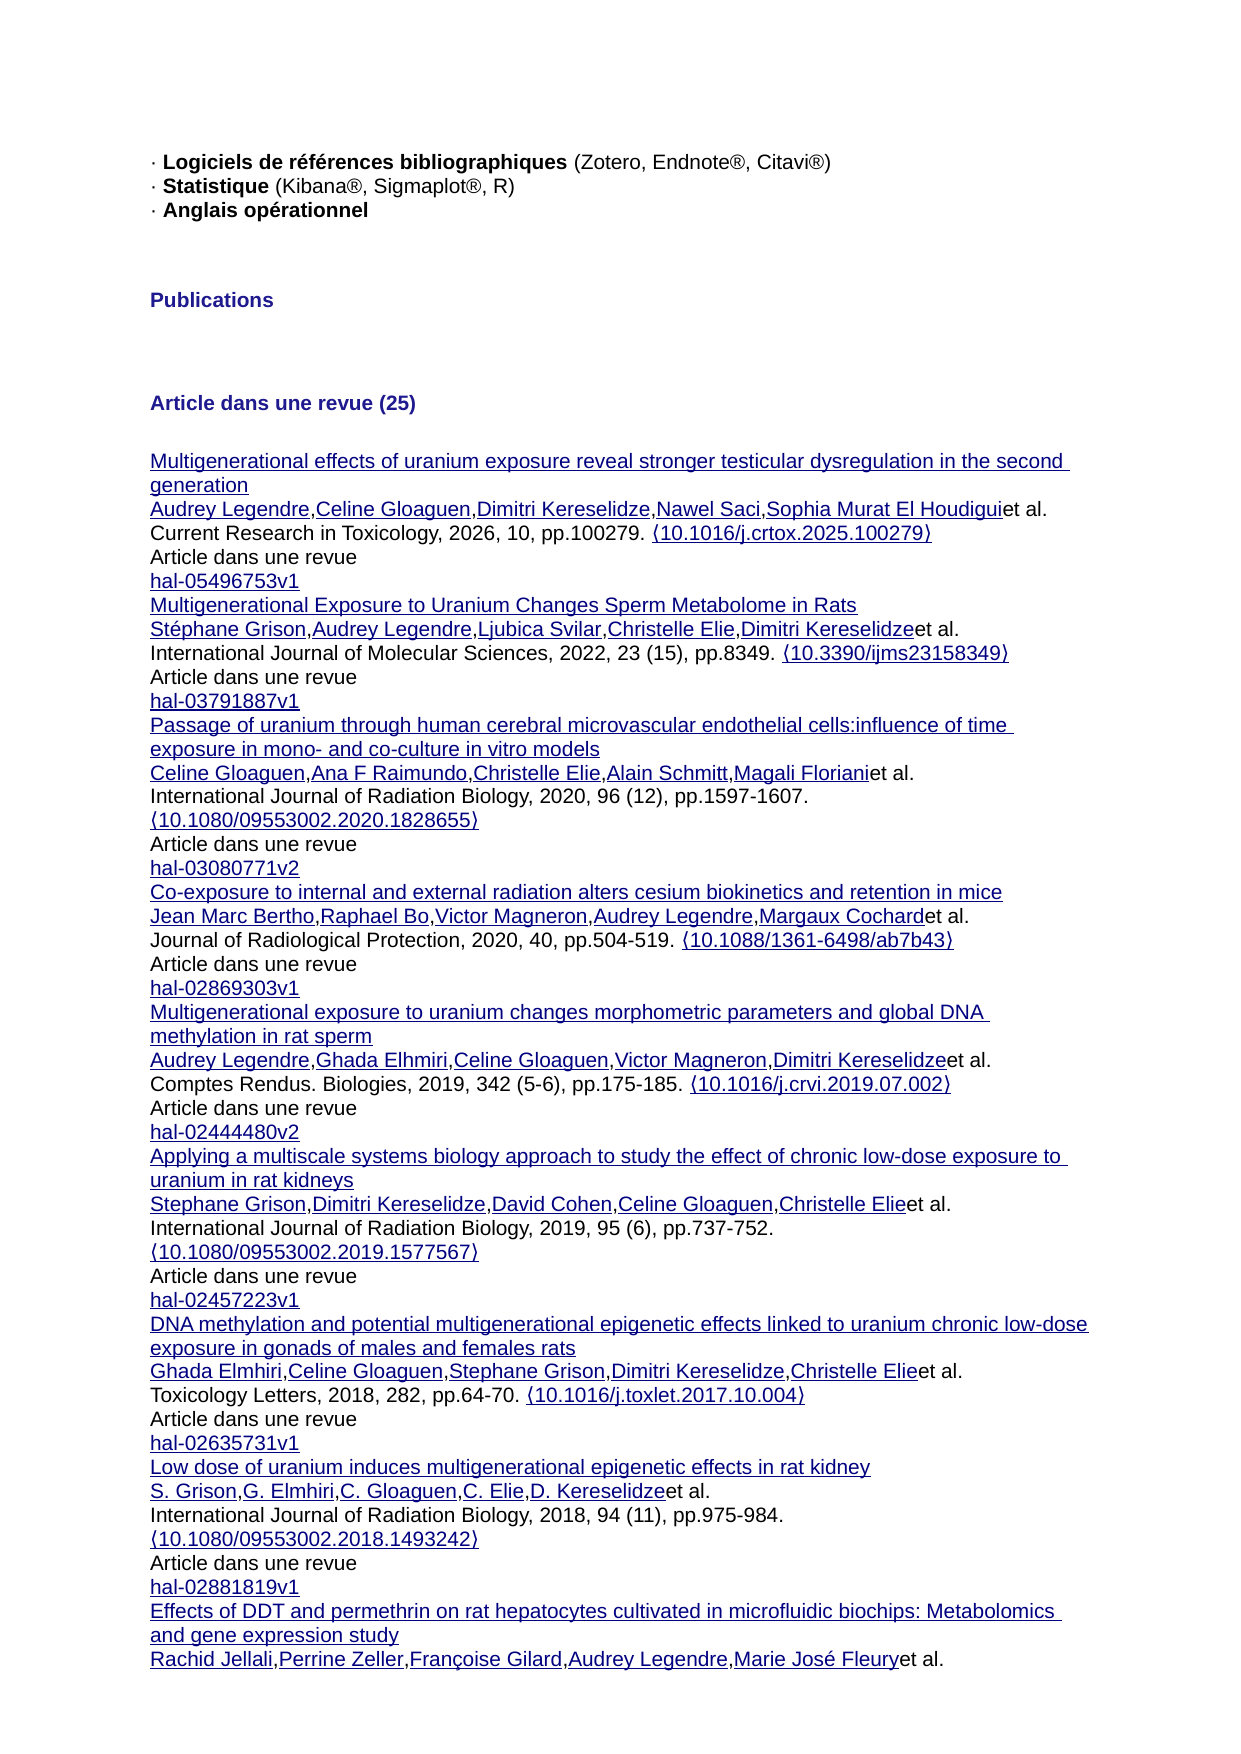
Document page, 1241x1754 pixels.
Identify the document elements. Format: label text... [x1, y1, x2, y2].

table_cell Multigenerational Exposure to Uranium Changes Sperm Metabolome in Rats Stéphane Grison,Audrey Legendre,Ljubica Svilar,Christelle Elie,Dimitri Kereselidzeet al. International Journal of Molecular Sciences, 2022, 23 (15), pp.8349. ⟨10.3390/ijms23158349⟩ Article dans une revue hal-03791887v1 [150, 593, 1090, 712]
table_cell Low dose of uranium induces multigenerational epigenetic effects in rat kidney S. Grison,G. Elmhiri,C. Gloaguen,C. Elie,D. Kereselidzeet al. International Journal of Radiation Biology, 2018, 94 (11), pp.975-984. ⟨10.1080/09553002.2018.1493242⟩ Article dans une revue hal-02881819v1 [150, 1455, 1090, 1599]
text · Statistique (Kibana®, Sigmaplot®, R) [150, 174, 1090, 198]
table_cell DNA methylation and potential multigenerational epigenetic effects linked to uranium chronic low-dose exposure in gonads of males and females rats Ghada Elmhiri,Celine Gloaguen,Stephane Grison,Dimitri Kereselidze,Christelle Elieet al. Toxicology Letters, 2018, 282, pp.64-70. ⟨10.1016/j.toxlet.2017.10.004⟩ Article dans une revue hal-02635731v1 [150, 1311, 1090, 1455]
text · Logiciels de références bibliographiques (Zotero, Endnote®, Citavi®) [150, 150, 1090, 174]
table_header Multigenerational effects of uranium exposure reveal stronger testicular dysregulation in the second generation Audrey Legendre,Celine Gloaguen,Dimitri Kereselidze,Nawel Saci,Sophia Murat El Houdiguiet al. Current Research in Toxicology, 2026, 10, pp.100279. ⟨10.1016/j.crtox.2025.100279⟩ Article dans une revue hal-05496753v1 [150, 449, 1090, 593]
subtitle Article dans une revue (25) [150, 391, 1090, 414]
table_cell Multigenerational exposure to uranium changes morphometric parameters and global DNA methylation in rat sperm Audrey Legendre,Ghada Elhmiri,Celine Gloaguen,Victor Magneron,Dimitri Kereselidzeet al. Comptes Rendus. Biologies, 2019, 342 (5-6), pp.175-185. ⟨10.1016/j.crvi.2019.07.002⟩ Article dans une revue hal-02444480v2 [150, 1000, 1090, 1144]
text · Anglais opérationnel [150, 198, 1090, 222]
subtitle Publications [150, 287, 1090, 311]
table_cell Passage of uranium through human cerebral microvascular endothelial cells:influence of time exposure in mono- and co-culture in vitro models Celine Gloaguen,Ana F Raimundo,Christelle Elie,Alain Schmitt,Magali Florianiet al. International Journal of Radiation Biology, 2020, 96 (12), pp.1597-1607. ⟨10.1080/09553002.2020.1828655⟩ Article dans une revue hal-03080771v2 [150, 713, 1090, 880]
table_cell Co-exposure to internal and external radiation alters cesium biokinetics and retention in mice Jean Marc Bertho,Raphael Bo,Victor Magneron,Audrey Legendre,Margaux Cochardet al. Journal of Radiological Protection, 2020, 40, pp.504-519. ⟨10.1088/1361-6498/ab7b43⟩ Article dans une revue hal-02869303v1 [150, 880, 1090, 1000]
table_cell Applying a multiscale systems biology approach to study the effect of chronic low-dose exposure to uranium in rat kidneys Stephane Grison,Dimitri Kereselidze,David Cohen,Celine Gloaguen,Christelle Elieet al. International Journal of Radiation Biology, 2019, 95 (6), pp.737-752. ⟨10.1080/09553002.2019.1577567⟩ Article dans une revue hal-02457223v1 [150, 1144, 1090, 1311]
table_cell Effects of DDT and permethrin on rat hepatocytes cultivated in microfluidic biochips: Metabolomics and gene expression study Rachid Jellali,Perrine Zeller,Françoise Gilard,Audrey Legendre,Marie José Fleuryet al. [150, 1599, 1090, 1671]
